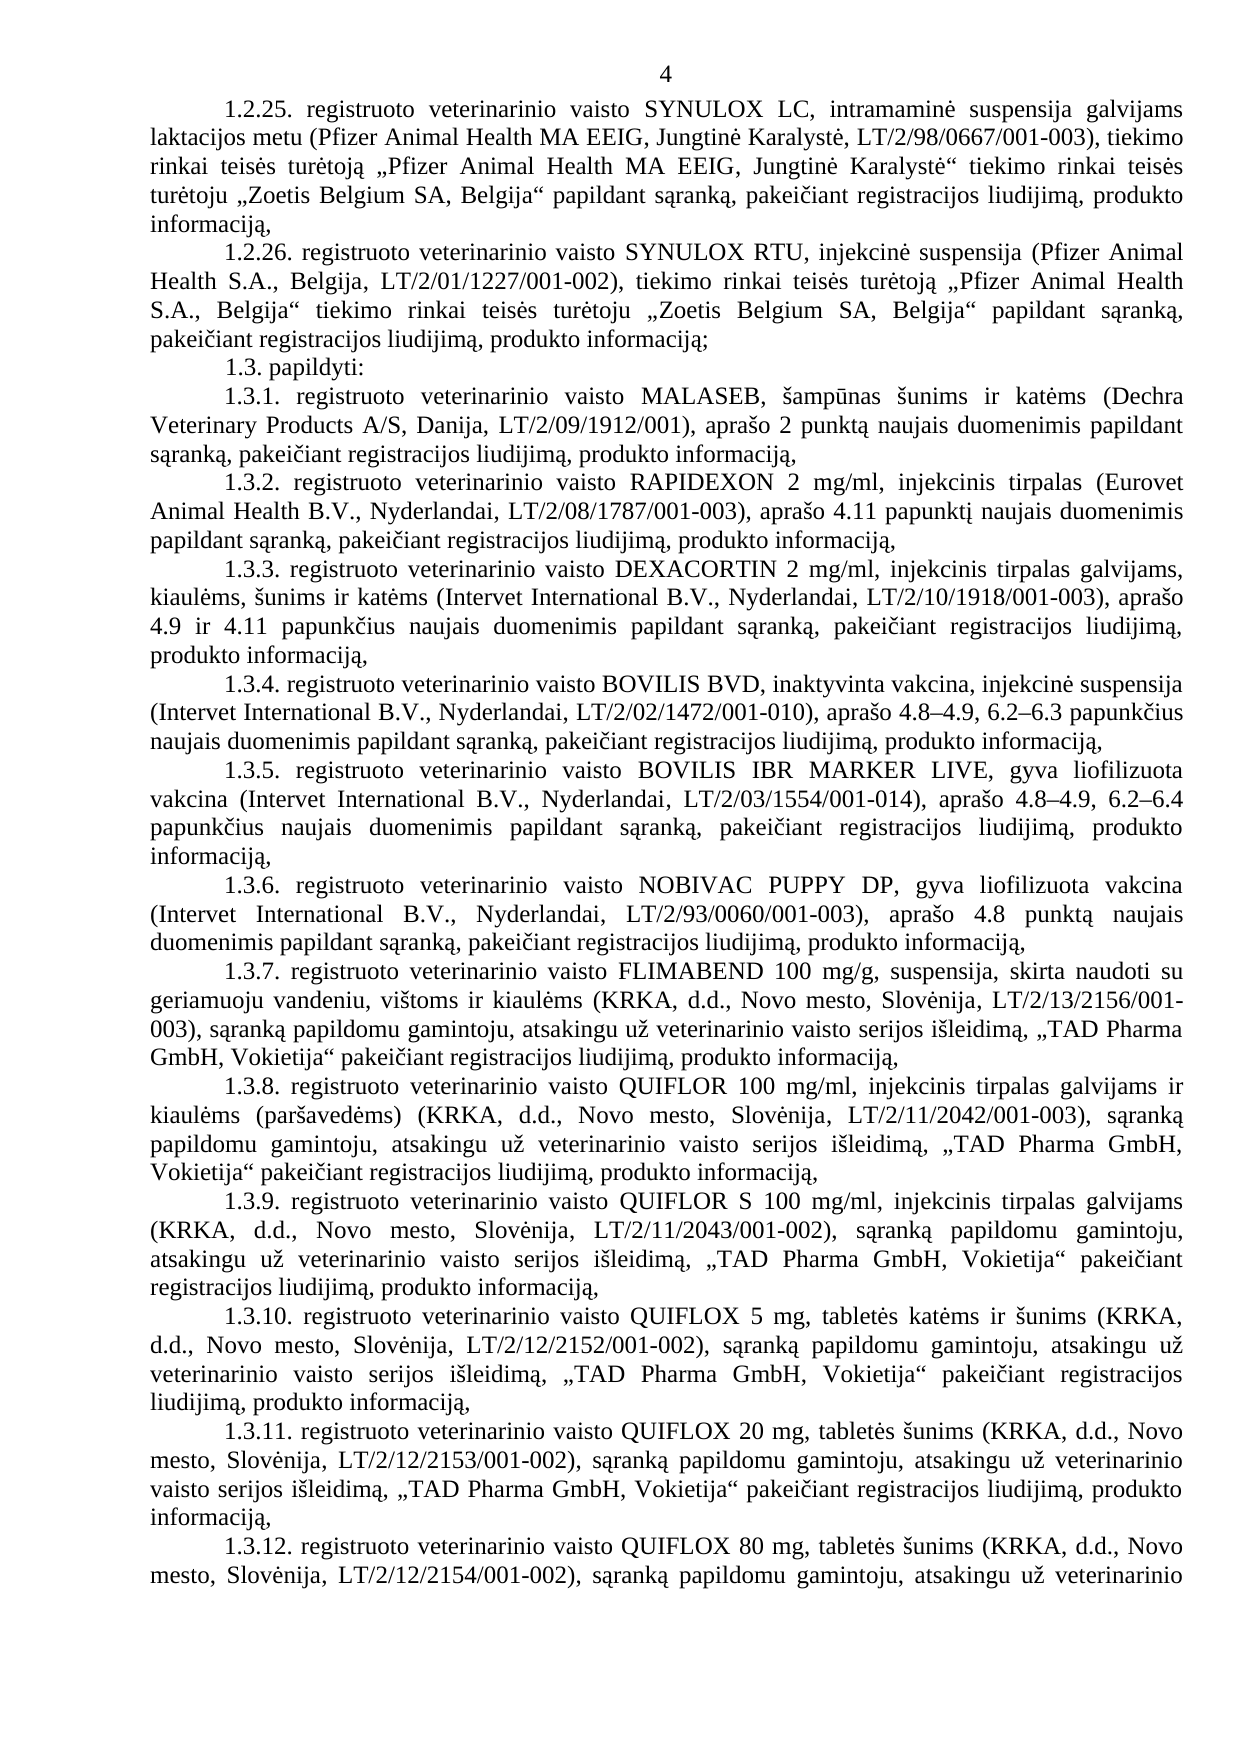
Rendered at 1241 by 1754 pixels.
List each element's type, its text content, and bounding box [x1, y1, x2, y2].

text 1.3.2. registruoto veterinarinio vaisto RAPIDEXON 2 mg/ml, injekcinis tirpalas (Eurovet Animal Health B.V., Nyderlandai, LT/2/08/1787/001-003), aprašo 4.11 papunktį naujais duomenimis papildant sąranką, pakeičiant registracijos liudijimą, produkto informaciją, [150, 467, 1184, 554]
text 1.3.10. registruoto veterinarinio vaisto QUIFLOX 5 mg, tabletės katėms ir šunims (KRKA, d.d., Novo mesto, Slovėnija, LT/2/12/2152/001-002), sąranką papildomu gamintoju, atsakingu už veterinarinio vaisto serijos išleidimą, „TAD Pharma GmbH, Vokietija“ pakeičiant registracijos liudijimą, produkto informaciją, [150, 1301, 1184, 1416]
text 1.3.4. registruoto veterinarinio vaisto BOVILIS BVD, inaktyvinta vakcina, injekcinė suspensija (Intervet International B.V., Nyderlandai, LT/2/02/1472/001-010), aprašo 4.8–4.9, 6.2–6.3 papunkčius naujais duomenimis papildant sąranką, pakeičiant registracijos liudijimą, produkto informaciją, [150, 669, 1184, 755]
text 1.3. papildyti: [225, 352, 1184, 381]
text 1.3.1. registruoto veterinarinio vaisto MALASEB, šampūnas šunims ir katėms (Dechra Veterinary Products A/S, Danija, LT/2/09/1912/001), aprašo 2 punktą naujais duomenimis papildant sąranką, pakeičiant registracijos liudijimą, produkto informaciją, [150, 381, 1184, 467]
text 1.2.25. registruoto veterinarinio vaisto SYNULOX LC, intramaminė suspensija galvijams laktacijos metu (Pfizer Animal Health MA EEIG, Jungtinė Karalystė, LT/2/98/0667/001-003), tiekimo rinkai teisės turėtoją „Pfizer Animal Health MA EEIG, Jungtinė Karalystė“ tiekimo rinkai teisės turėtoju „Zoetis Belgium SA, Belgija“ papildant sąranką, pakeičiant registracijos liudijimą, produkto informaciją, [150, 94, 1184, 237]
text 1.3.9. registruoto veterinarinio vaisto QUIFLOR S 100 mg/ml, injekcinis tirpalas galvijams (KRKA, d.d., Novo mesto, Slovėnija, LT/2/11/2043/001-002), sąranką papildomu gamintoju, atsakingu už veterinarinio vaisto serijos išleidimą, „TAD Pharma GmbH, Vokietija“ pakeičiant registracijos liudijimą, produkto informaciją, [150, 1186, 1184, 1301]
text 1.2.26. registruoto veterinarinio vaisto SYNULOX RTU, injekcinė suspensija (Pfizer Animal Health S.A., Belgija, LT/2/01/1227/001-002), tiekimo rinkai teisės turėtoją „Pfizer Animal Health S.A., Belgija“ tiekimo rinkai teisės turėtoju „Zoetis Belgium SA, Belgija“ papildant sąranką, pakeičiant registracijos liudijimą, produkto informaciją; [150, 237, 1184, 352]
text 1.3.12. registruoto veterinarinio vaisto QUIFLOX 80 mg, tabletės šunims (KRKA, d.d., Novo mesto, Slovėnija, LT/2/12/2154/001-002), sąranką papildomu gamintoju, atsakingu už veterinarinio [150, 1531, 1184, 1589]
text 1.3.8. registruoto veterinarinio vaisto QUIFLOR 100 mg/ml, injekcinis tirpalas galvijams ir kiaulėms (paršavedėms) (KRKA, d.d., Novo mesto, Slovėnija, LT/2/11/2042/001-003), sąranką papildomu gamintoju, atsakingu už veterinarinio vaisto serijos išleidimą, „TAD Pharma GmbH, Vokietija“ pakeičiant registracijos liudijimą, produkto informaciją, [150, 1071, 1184, 1186]
text 1.3.5. registruoto veterinarinio vaisto BOVILIS IBR MARKER LIVE, gyva liofilizuota vakcina (Intervet International B.V., Nyderlandai, LT/2/03/1554/001-014), aprašo 4.8–4.9, 6.2–6.4 papunkčius naujais duomenimis papildant sąranką, pakeičiant registracijos liudijimą, produkto informaciją, [150, 755, 1184, 870]
text 1.3.6. registruoto veterinarinio vaisto NOBIVAC PUPPY DP, gyva liofilizuota vakcina (Intervet International B.V., Nyderlandai, LT/2/93/0060/001-003), aprašo 4.8 punktą naujais duomenimis papildant sąranką, pakeičiant registracijos liudijimą, produkto informaciją, [150, 870, 1184, 956]
text 1.3.3. registruoto veterinarinio vaisto DEXACORTIN 2 mg/ml, injekcinis tirpalas galvijams, kiaulėms, šunims ir katėms (Intervet International B.V., Nyderlandai, LT/2/10/1918/001-003), aprašo 4.9 ir 4.11 papunkčius naujais duomenimis papildant sąranką, pakeičiant registracijos liudijimą, produkto informaciją, [150, 554, 1184, 669]
text 1.3.7. registruoto veterinarinio vaisto FLIMABEND 100 mg/g, suspensija, skirta naudoti su geriamuoju vandeniu, vištoms ir kiaulėms (KRKA, d.d., Novo mesto, Slovėnija, LT/2/13/2156/001-003), sąranką papildomu gamintoju, atsakingu už veterinarinio vaisto serijos išleidimą, „TAD Pharma GmbH, Vokietija“ pakeičiant registracijos liudijimą, produkto informaciją, [150, 956, 1184, 1071]
text 1.3.11. registruoto veterinarinio vaisto QUIFLOX 20 mg, tabletės šunims (KRKA, d.d., Novo mesto, Slovėnija, LT/2/12/2153/001-002), sąranką papildomu gamintoju, atsakingu už veterinarinio vaisto serijos išleidimą, „TAD Pharma GmbH, Vokietija“ pakeičiant registracijos liudijimą, produkto informaciją, [150, 1416, 1184, 1531]
